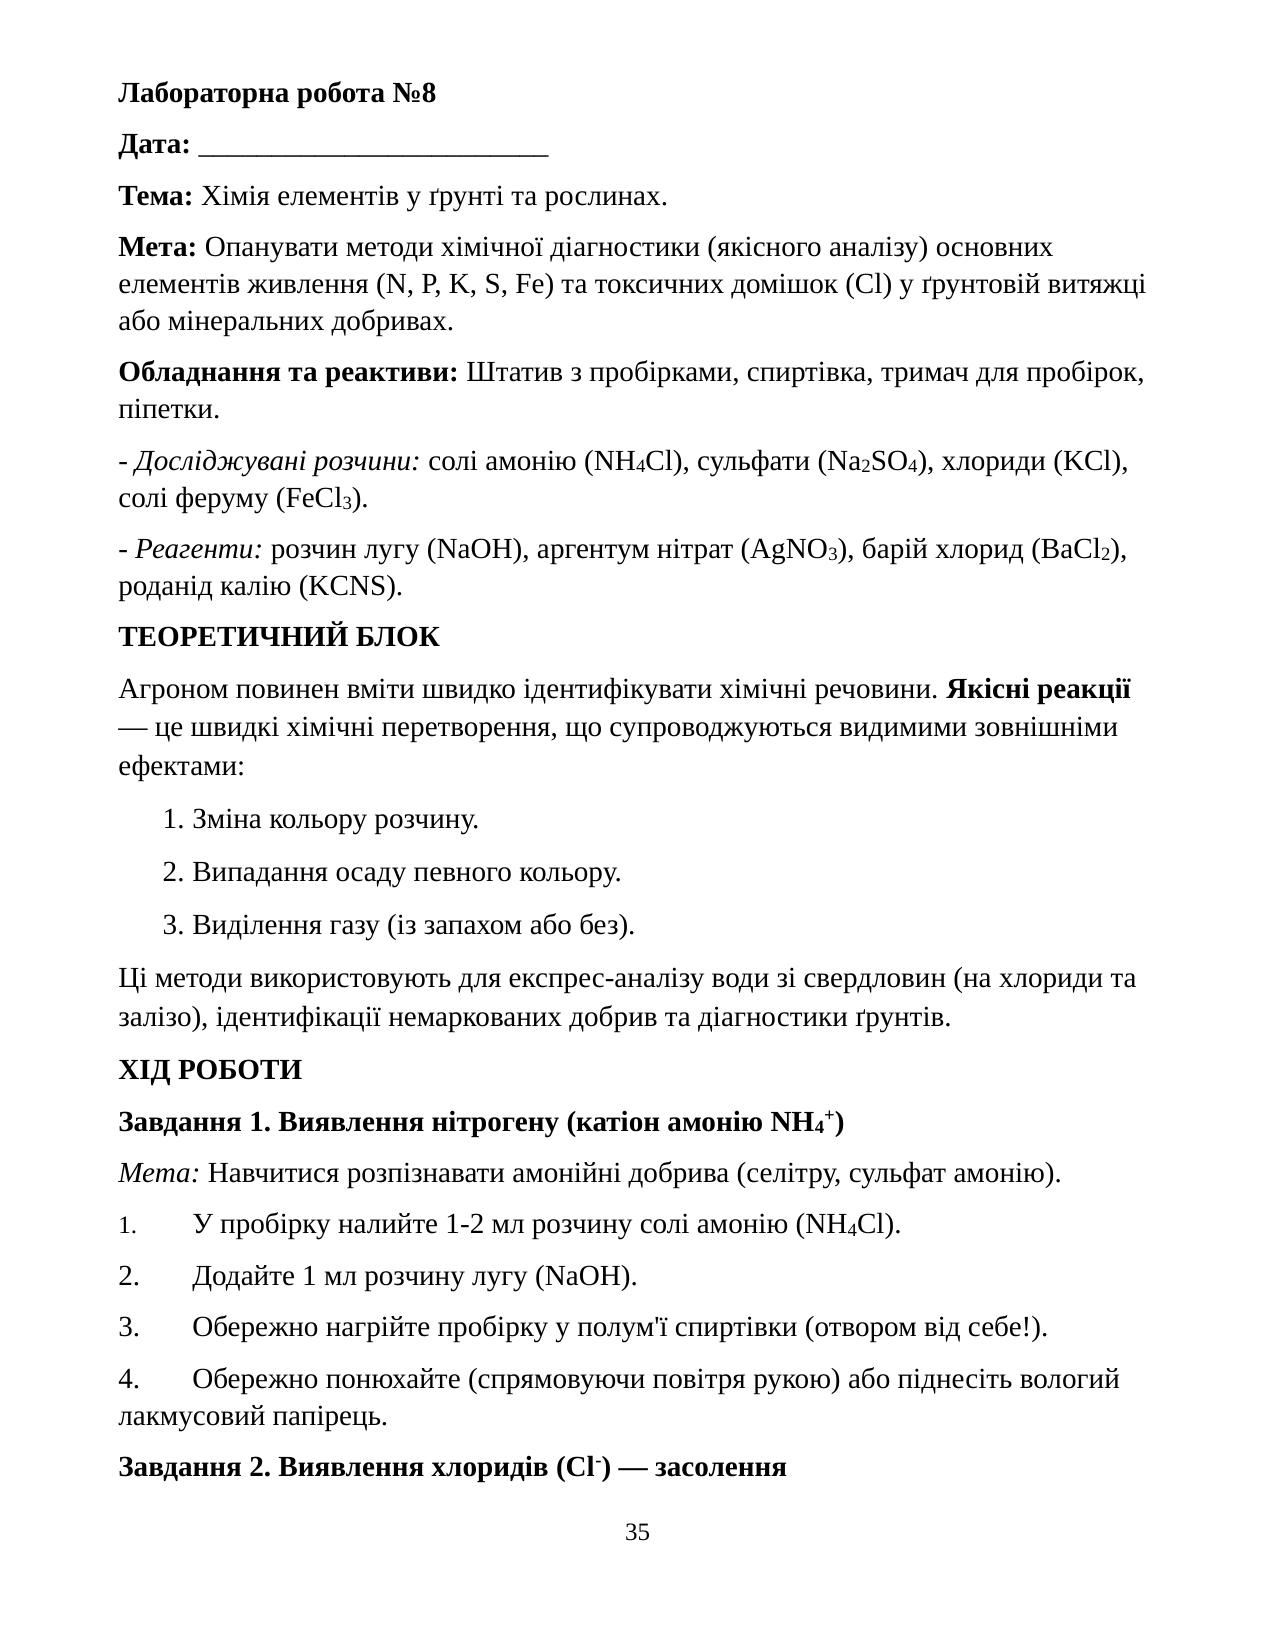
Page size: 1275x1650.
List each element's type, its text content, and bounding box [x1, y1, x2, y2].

list Випадання осаду певного кольору. [162, 854, 1157, 888]
list У пробірку налийте 1-2 мл розчину солі амонію (NH4Cl). [118, 1207, 1157, 1240]
subtitle Лабораторна робота №8 [118, 75, 1157, 108]
text Тема: Хімія елементів у ґрунті та рослинах. [118, 178, 1157, 211]
text Ці методи використовують для експрес-аналізу води зі свердловин (на хлориди та залізо), ідентифікації немаркованих добрив та діагностики ґрунтів. [118, 961, 1157, 1033]
text Завдання 1. Виявлення нітрогену (катіон амонію NH4+) [118, 1104, 1157, 1137]
list Додайте 1 мл розчину лугу (NaOH). [118, 1258, 1157, 1292]
text Обладнання та реактиви: Штатив з пробірками, спиртівка, тримач для пробірок, піпетки. [118, 354, 1157, 425]
text Завдання 2. Виявлення хлоридів (Cl-) — засолення [118, 1449, 1157, 1483]
text Дата: ________________________ [118, 126, 1157, 160]
list Обережно нагрійте пробірку у полум'ї спиртівки (отвором від себе!). [118, 1309, 1157, 1343]
list Зміна кольору розчину. [162, 801, 1157, 835]
text Агроном повинен вміти швидко ідентифікувати хімічні речовини. Якісні реакції — це швидкі хімічні перетворення, що супроводжуються видимими зовнішніми ефектами: [118, 671, 1157, 782]
text Мета: Навчитися розпізнавати амонійні добрива (селітру, сульфат амонію). [118, 1155, 1157, 1189]
text - Досліджувані розчини: солі амонію (NH4Cl), сульфати (Na2SO4), хлориди (KCl), солі феруму (FeCl3). [118, 443, 1157, 513]
subtitle ХІД РОБОТИ [118, 1052, 1157, 1086]
subtitle ТЕОРЕТИЧНИЙ БЛОК [118, 619, 1157, 653]
list Виділення газу (із запахом або без). [162, 907, 1157, 941]
list Обережно понюхайте (спрямовуючи повітря рукою) або піднесіть вологий лакмусовий папірець. [118, 1361, 1157, 1431]
text Мета: Опанувати методи хімічної діагностики (якісного аналізу) основних елементів живлення (N, P, K, S, Fe) та токсичних домішок (Cl) у ґрунтовій витяжці або мінеральних добривах. [118, 229, 1157, 337]
text - Реагенти: розчин лугу (NaOH), аргентум нітрат (AgNO3), барій хлорид (BaCl2), роданід калію (KCNS). [118, 531, 1157, 602]
